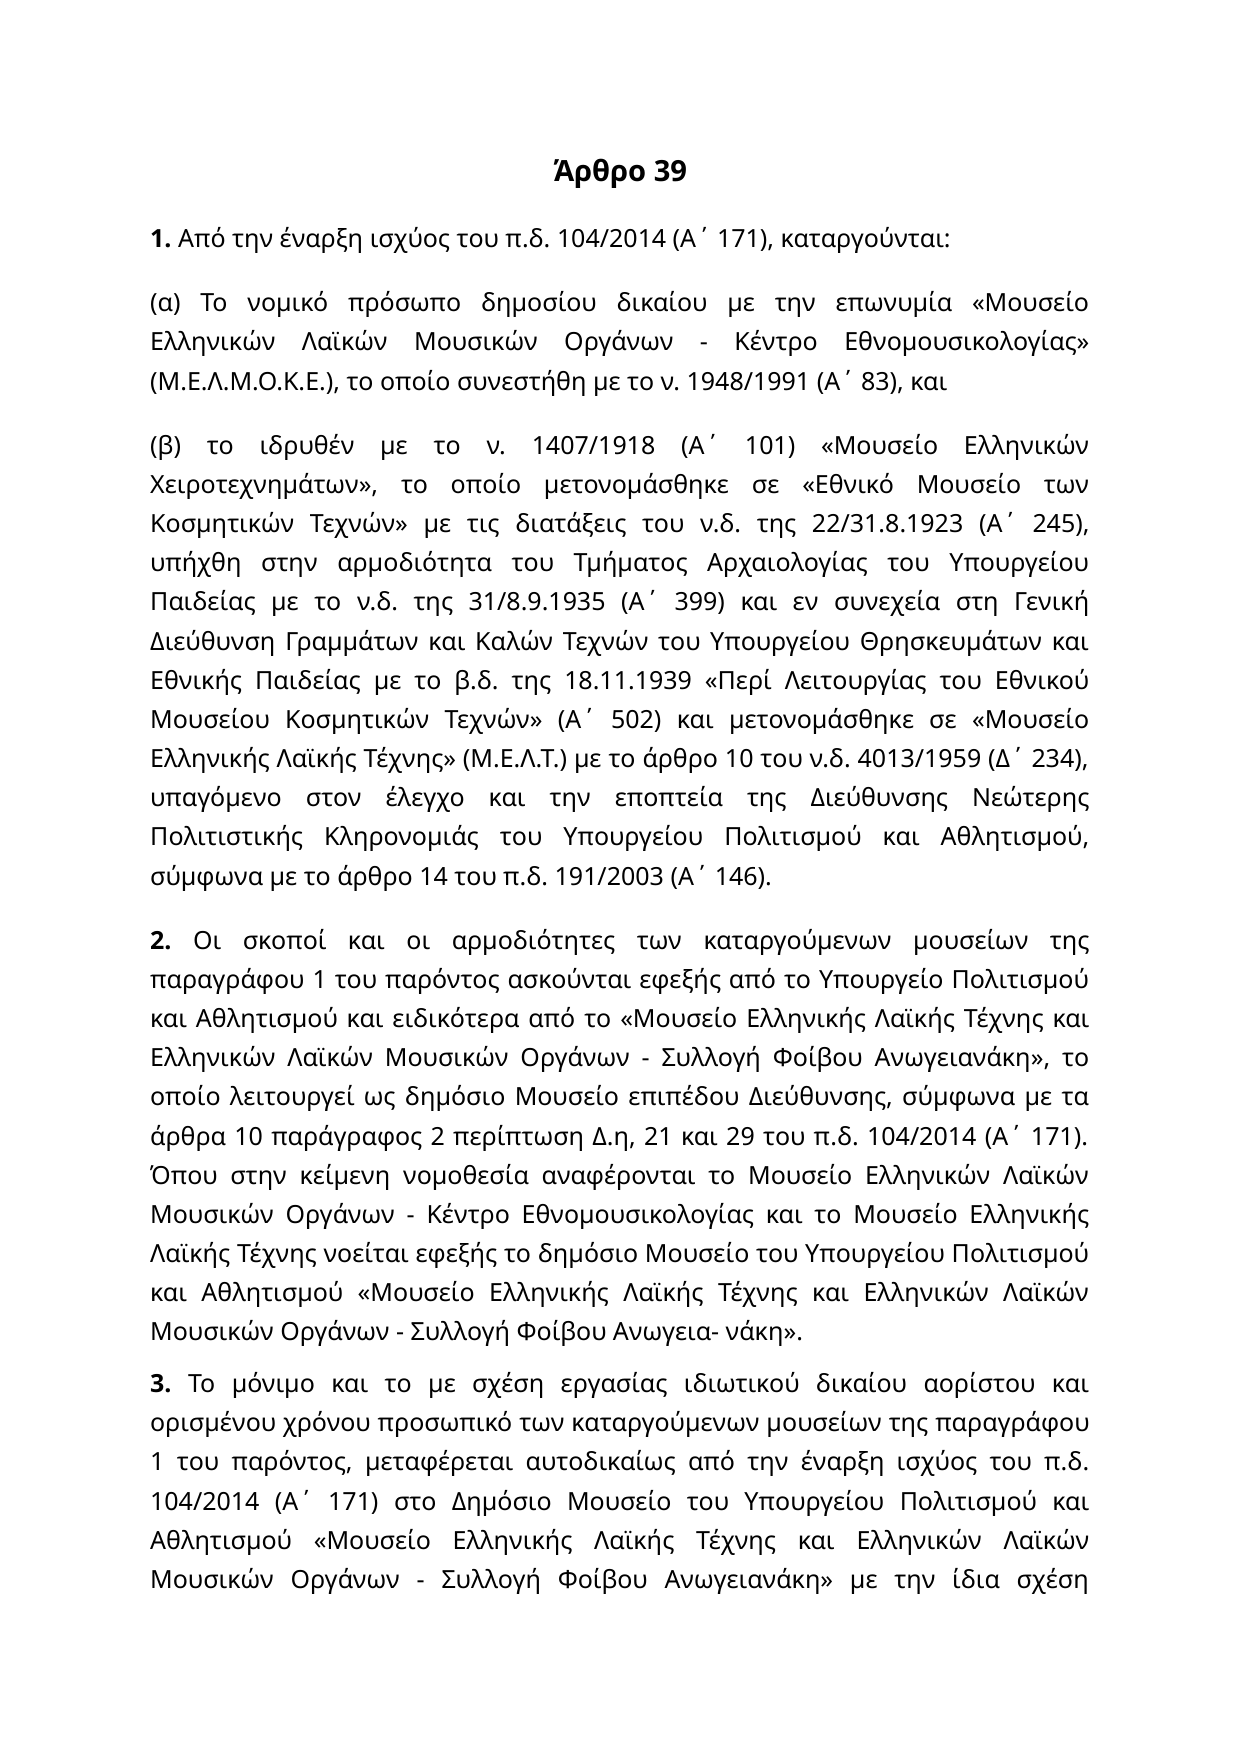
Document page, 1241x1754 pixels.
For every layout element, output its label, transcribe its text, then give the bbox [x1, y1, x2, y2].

text (α) Το νομικό πρόσωπο δημοσίου δικαίου με την επωνυμία «Μουσείο Ελληνικών Λαϊκών Μουσικών Οργάνων - Κέντρο Εθνομουσικολογίας» (Μ.Ε.Λ.Μ.Ο.Κ.Ε.), το οποίο συνεστήθη με το ν. 1948/1991 (Α΄ 83), και [150, 285, 1090, 397]
subtitle Άρθρο 39 [150, 150, 1090, 190]
text 1. Από την έναρξη ισχύος του π.δ. 104/2014 (Α΄ 171), καταργούνται: [150, 221, 1090, 255]
text (β) το ιδρυθέν με το ν. 1407/1918 (Α΄ 101) «Μουσείο Ελληνικών Χειροτεχνημάτων», το οποίο μετονομάσθηκε σε «Εθνικό Μουσείο των Κοσμητικών Τεχνών» με τις διατάξεις του ν.δ. της 22/31.8.1923 (Α΄ 245), υπήχθη στην αρμοδιότητα του Τμήματος Αρχαιολογίας του Υπουργείου Παιδείας με το ν.δ. της 31/8.9.1935 (Α΄ 399) και εν συνεχεία στη Γενική Διεύθυνση Γραμμάτων και Καλών Τεχνών του Υπουργείου Θρησκευμάτων και Εθνικής Παιδείας με το β.δ. της 18.11.1939 «Περί Λειτουργίας του Εθνικού Μουσείου Κοσμητικών Τεχνών» (Α΄ 502) και μετονομάσθηκε σε «Μουσείο Ελληνικής Λαϊκής Τέχνης» (Μ.Ε.Λ.Τ.) με το άρθρο 10 του ν.δ. 4013/1959 (Δ΄ 234), υπαγόμενο στον έλεγχο και την εποπτεία της Διεύθυνσης Νεώτερης Πολιτιστικής Κληρονομιάς του Υπουργείου Πολιτισμού και Αθλητισμού, σύμφωνα με το άρθρο 14 του π.δ. 191/2003 (Α΄ 146). [150, 427, 1090, 892]
text 3. Το μόνιμο και το με σχέση εργασίας ιδιωτικού δικαίου αορίστου και ορισμένου χρόνου προσωπικό των καταργούμενων μουσείων της παραγράφου 1 του παρόντος, μεταφέρεται αυτοδικαίως από την έναρξη ισχύος του π.δ. 104/2014 (Α΄ 171) στο Δημόσιο Μουσείο του Υπουργείου Πολιτισμού και Αθλητισμού «Μουσείο Ελληνικής Λαϊκής Τέχνης και Ελληνικών Λαϊκών Μουσικών Οργάνων - Συλλογή Φοίβου Ανωγειανάκη» με την ίδια σχέση [150, 1366, 1090, 1596]
text 2. Οι σκοποί και οι αρμοδιότητες των καταργούμενων μουσείων της παραγράφου 1 του παρόντος ασκούνται εφεξής από το Υπουργείο Πολιτισμού και Αθλητισμού και ειδικότερα από το «Μουσείο Ελληνικής Λαϊκής Τέχνης και Ελληνικών Λαϊκών Μουσικών Οργάνων - Συλλογή Φοίβου Ανωγειανάκη», το οποίο λειτουργεί ως δημόσιο Μουσείο επιπέδου Διεύθυνσης, σύμφωνα με τα άρθρα 10 παράγραφος 2 περίπτωση Δ.η, 21 και 29 του π.δ. 104/2014 (Α΄ 171). Όπου στην κείμενη νομοθεσία αναφέρονται το Μουσείο Ελληνικών Λαϊκών Μουσικών Οργάνων - Κέντρο Εθνομουσικολογίας και το Μουσείο Ελληνικής Λαϊκής Τέχνης νοείται εφεξής το δημόσιο Μουσείο του Υπουργείου Πολιτισμού και Αθλητισμού «Μουσείο Ελληνικής Λαϊκής Τέχνης και Ελληνικών Λαϊκών Μουσικών Οργάνων - Συλλογή Φοίβου Ανωγεια- νάκη». [150, 922, 1090, 1348]
